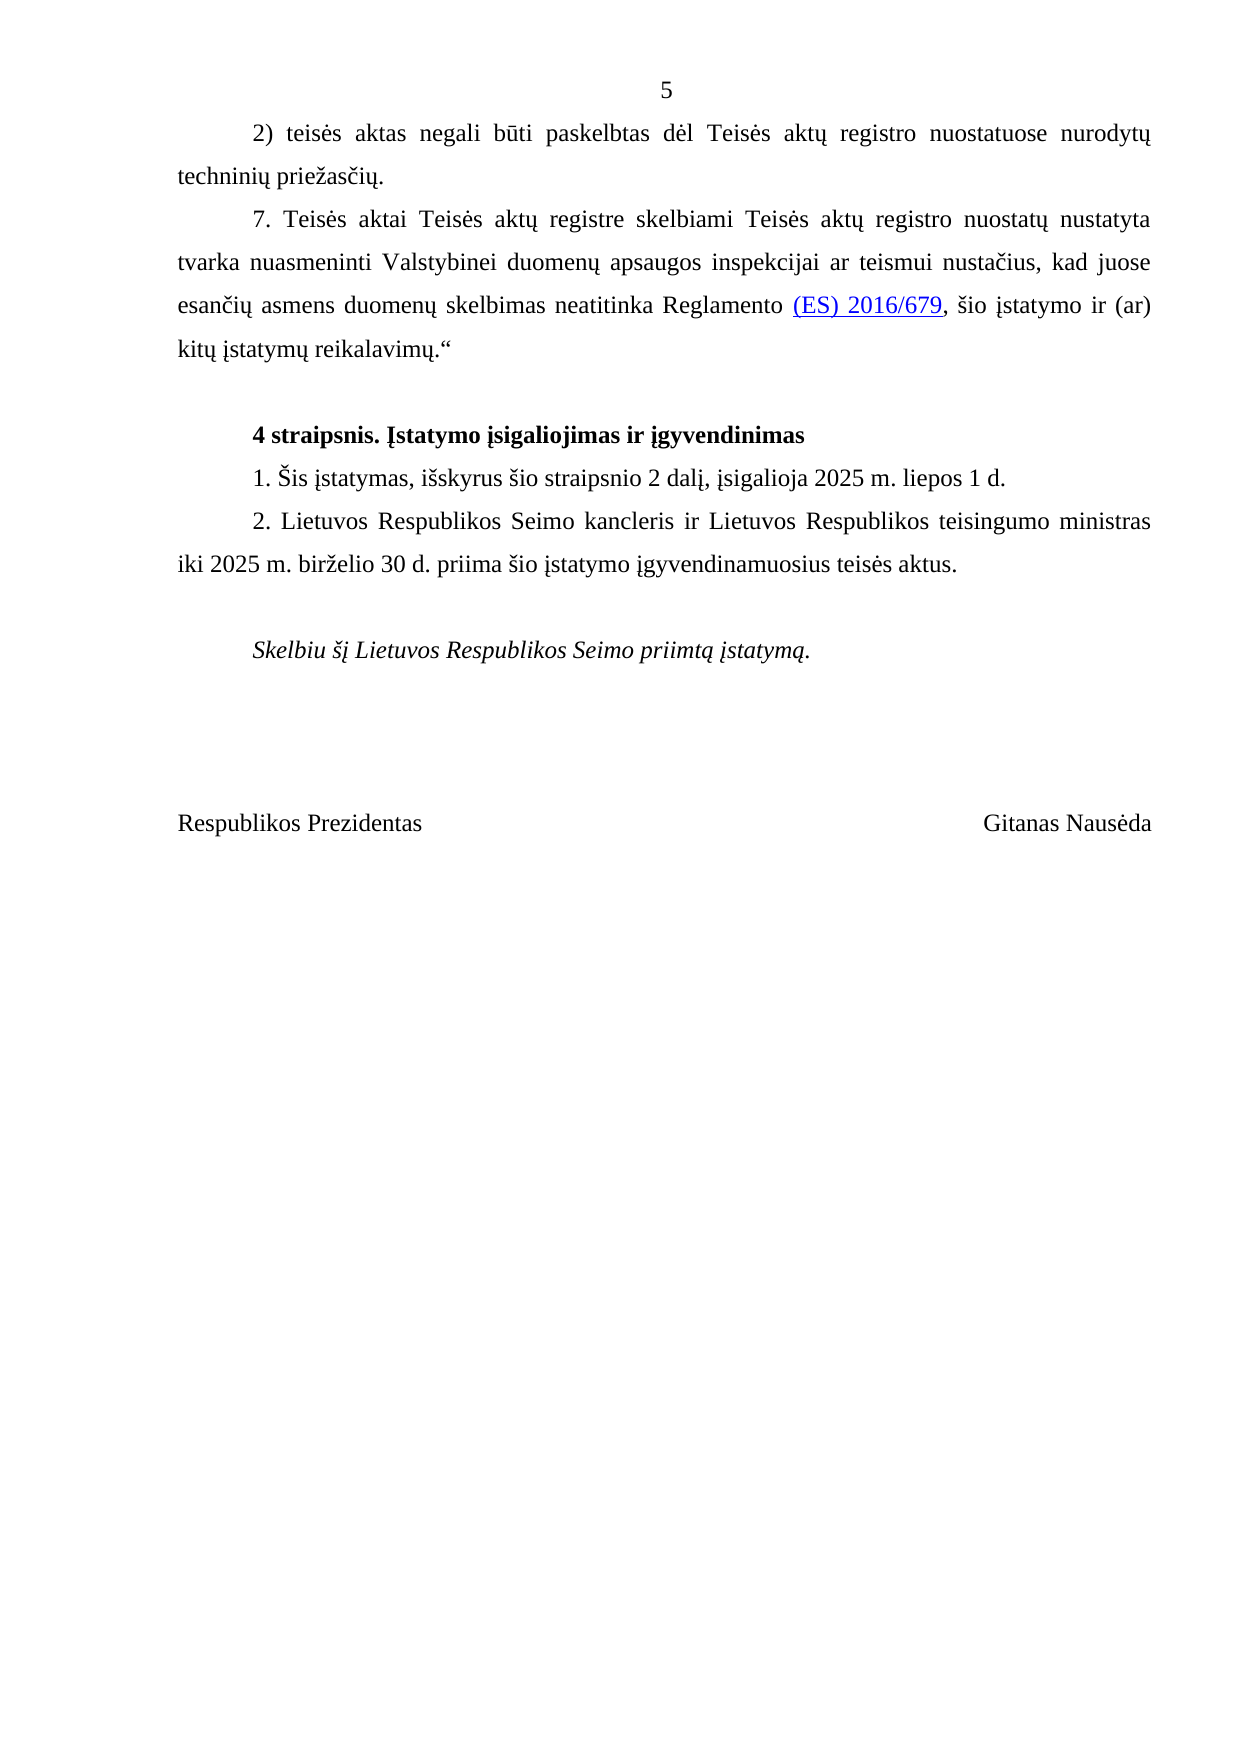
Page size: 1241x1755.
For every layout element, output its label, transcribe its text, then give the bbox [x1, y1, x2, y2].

text Skelbiu šį Lietuvos Respublikos Seimo priimtą įstatymą. [177, 636, 1152, 664]
text 1. Šis įstatymas, išskyrus šio straipsnio 2 dalį, įsigalioja 2025 m. liepos 1 d. [177, 463, 1152, 492]
text 2) teisės aktas negali būti paskelbtas dėl Teisės aktų registro nuostatuose nurodytų techninių priežasčių. [177, 118, 1152, 190]
text 7. Teisės aktai Teisės aktų registre skelbiami Teisės aktų registro nuostatų nustatyta tvarka nuasmeninti Valstybinei duomenų apsaugos inspekcijai ar teismui nustačius, kad juose esančių asmens duomenų skelbimas neatitinka Reglamento (ES) 2016/679, šio įstatymo ir (ar) kitų įstatymų reikalavimų.“ [177, 204, 1152, 362]
text Respublikos Prezidentas Gitanas Nausėda [177, 808, 1152, 837]
text 4 straipsnis. Įstatymo įsigaliojimas ir įgyvendinimas [177, 420, 1152, 449]
text 2. Lietuvos Respublikos Seimo kancleris ir Lietuvos Respublikos teisingumo ministras iki 2025 m. birželio 30 d. priima šio įstatymo įgyvendinamuosius teisės aktus. [177, 506, 1152, 578]
